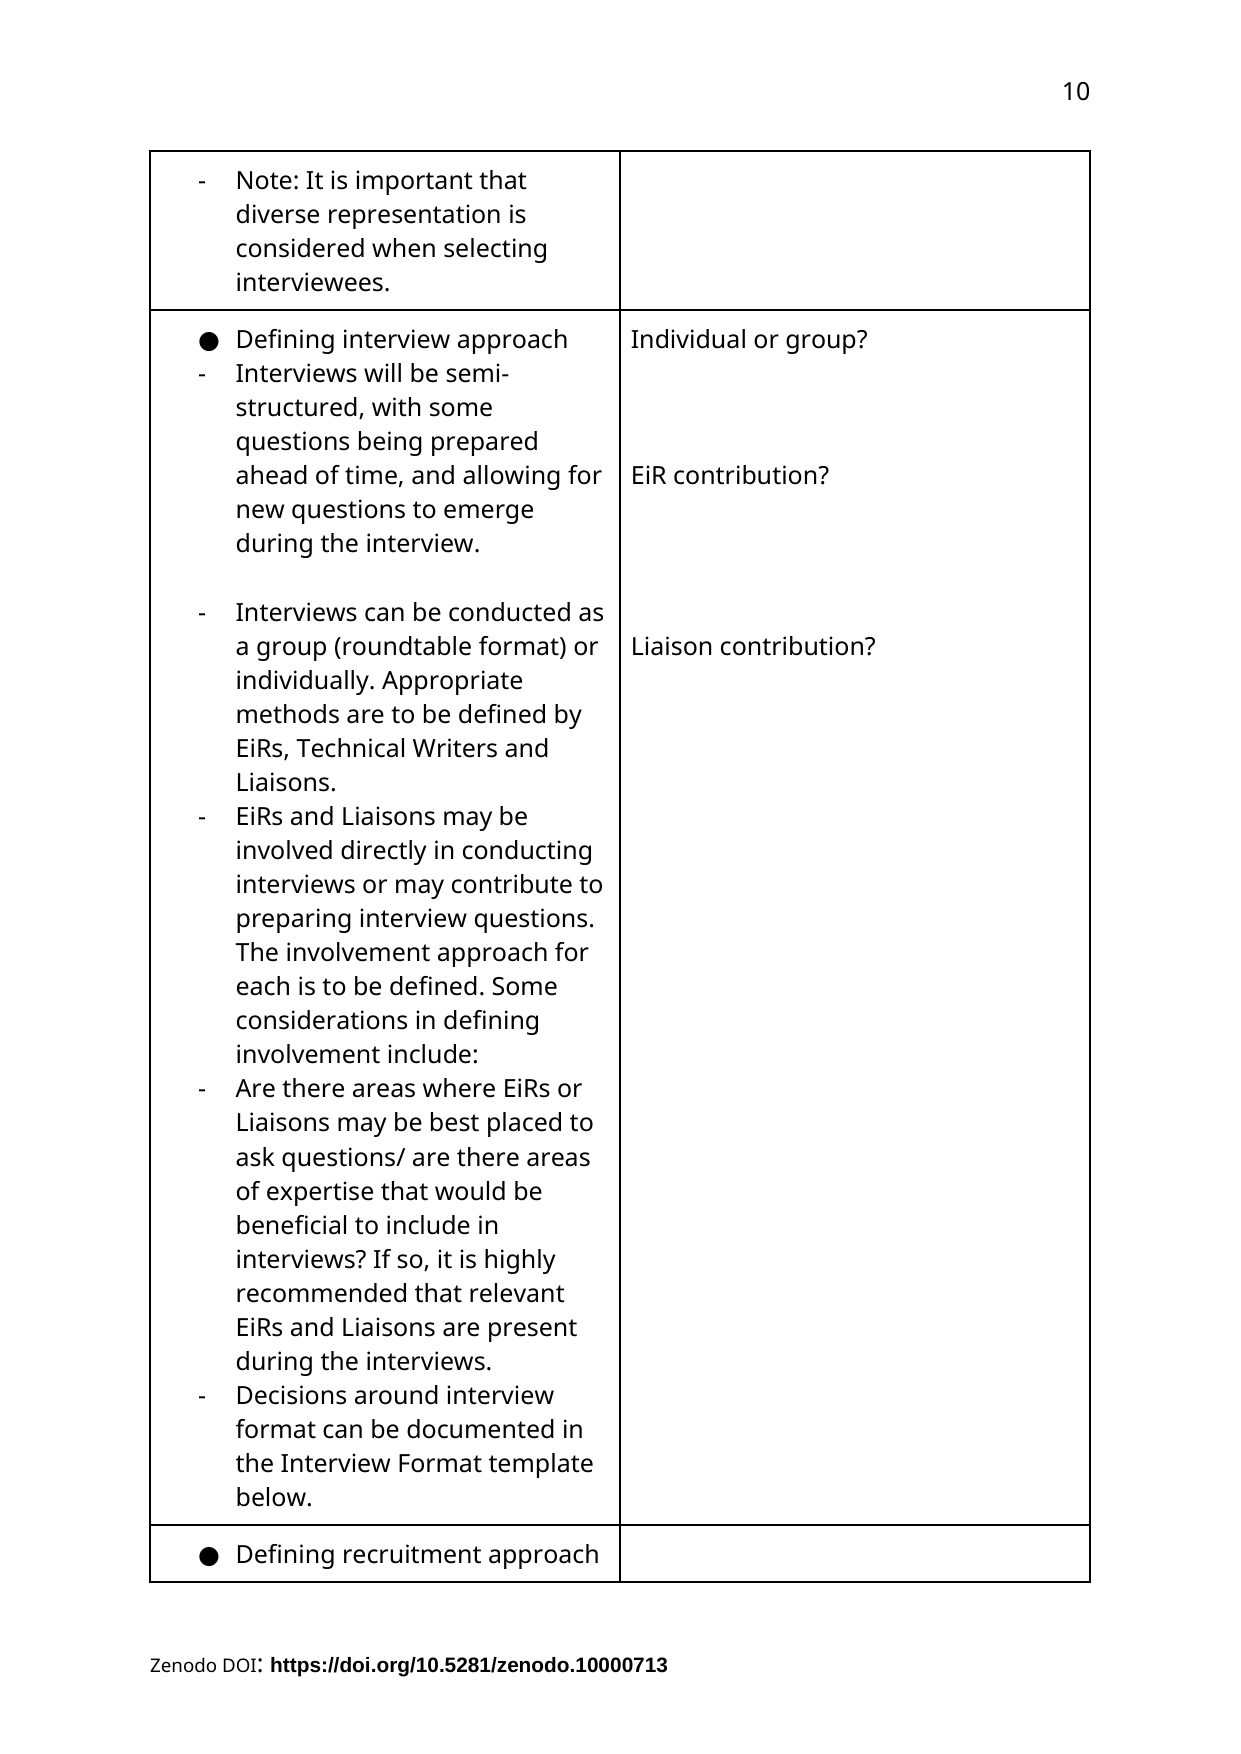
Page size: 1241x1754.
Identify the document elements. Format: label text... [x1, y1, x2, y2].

table_cell Defining recruitment approach [151, 1526, 619, 1581]
table_cell Individual or group? EiR contribution? Liaison contribution? [621, 311, 1089, 1524]
table_cell [621, 1526, 1089, 1581]
table_cell Note: It is important that diverse representation is considered when selecting interviewees. [151, 152, 619, 309]
table_cell [621, 152, 1089, 309]
table_cell Defining interview approach Interviews will be semi-structured, with some questions being prepared ahead of time, and allowing for new questions to emerge during the interview. Interviews can be conducted as a group (roundtable format) or individually. Appropriate methods are to be defined by EiRs, Technical Writers and Liaisons. EiRs and Liaisons may be involved directly in conducting interviews or may contribute to preparing interview questions. The involvement approach for each is to be defined. Some considerations in defining involvement include: Are there areas where EiRs or Liaisons may be best placed to ask questions/ are there areas of expertise that would be beneficial to include in interviews? If so, it is highly recommended that relevant EiRs and Liaisons are present during the interviews. Decisions around interview format can be documented in the Interview Format template below. [151, 311, 619, 1524]
